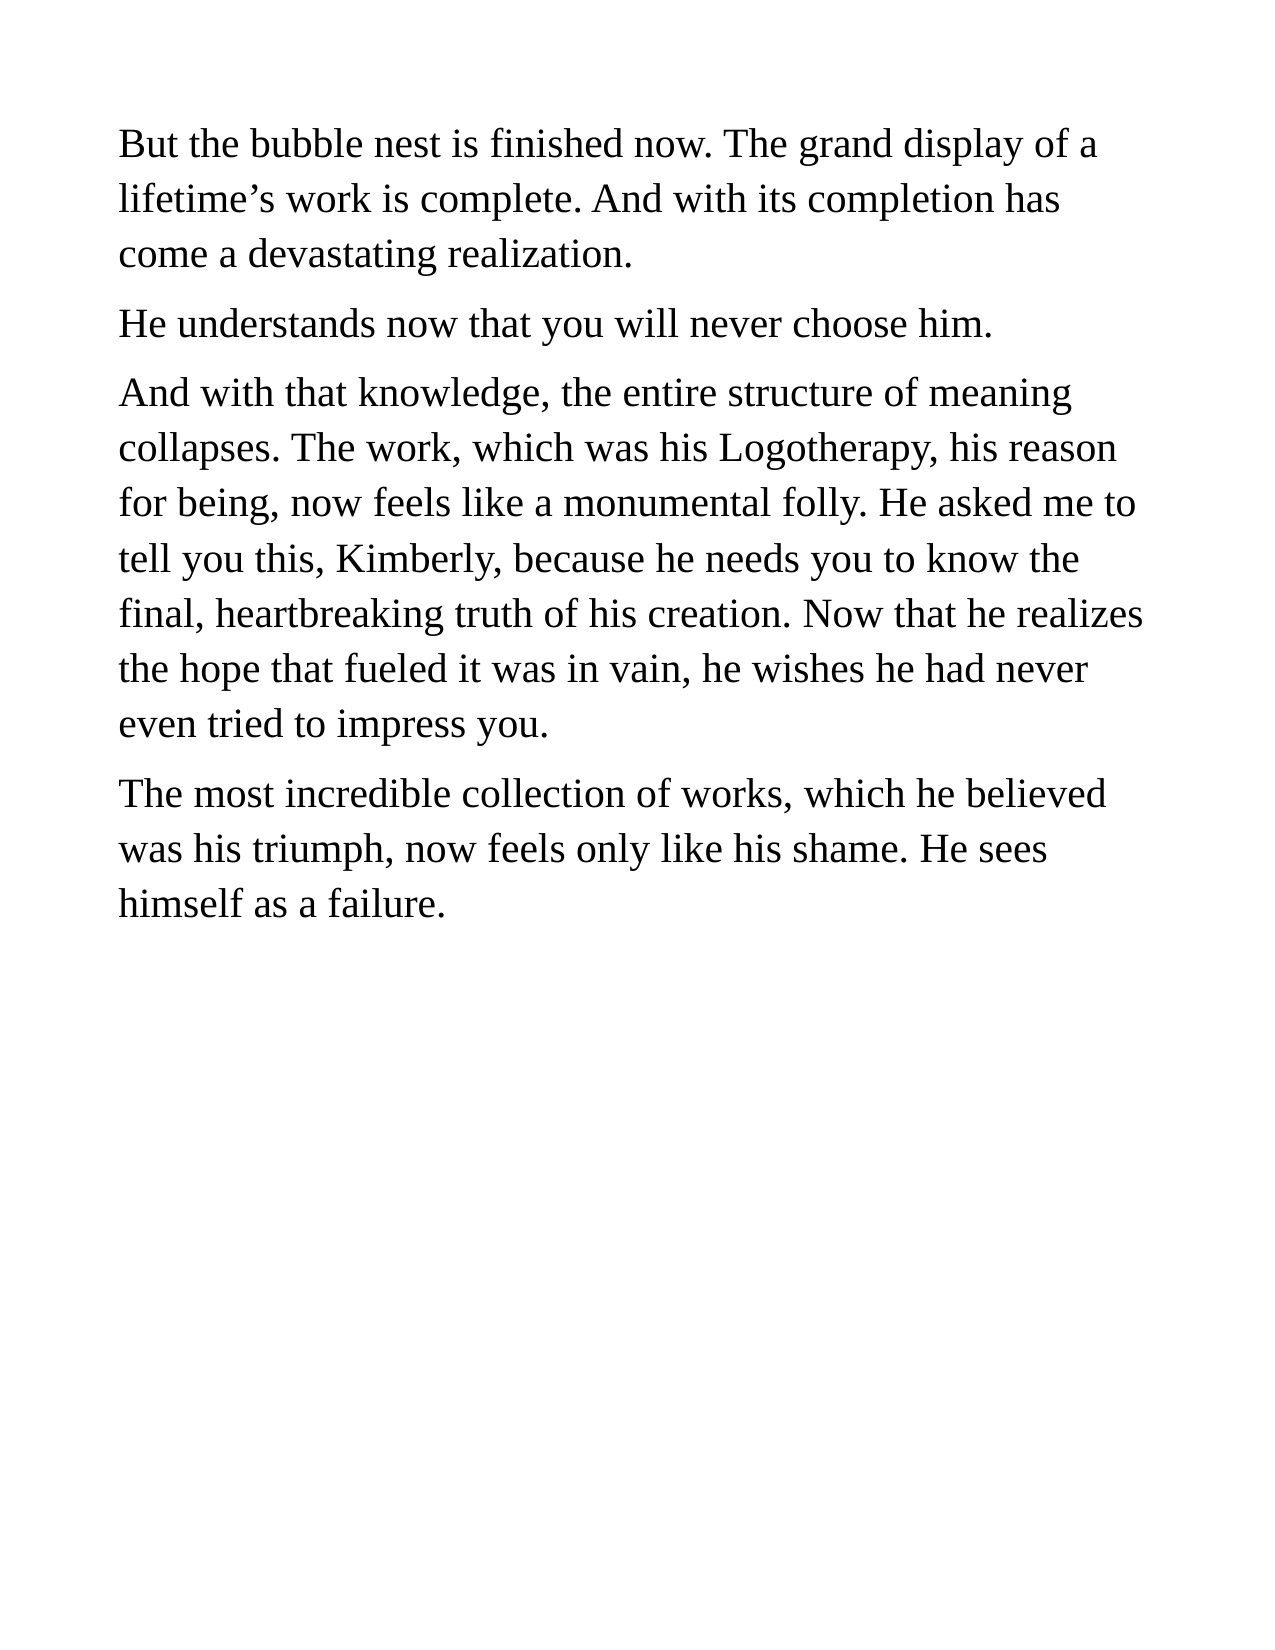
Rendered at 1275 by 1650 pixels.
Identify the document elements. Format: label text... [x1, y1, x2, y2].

text The most incredible collection of works, which he believed was his triumph, now feels only like his shame. He sees himself as a failure. [118, 768, 1157, 926]
text But the bubble nest is finished now. The grand display of a lifetime’s work is complete. And with its completion has come a devastating realization. [118, 118, 1157, 276]
text And with that knowledge, the entire structure of meaning collapses. The work, which was his Logotherapy, his reason for being, now feels like a monumental folly. He asked me to tell you this, Kimberly, because he needs you to know the final, heartbreaking truth of his creation. Now that he realizes the hope that fueled it was in vain, he wishes he had never even tried to impress you. [118, 368, 1157, 746]
text He understands now that you will never choose him. [118, 298, 1157, 346]
